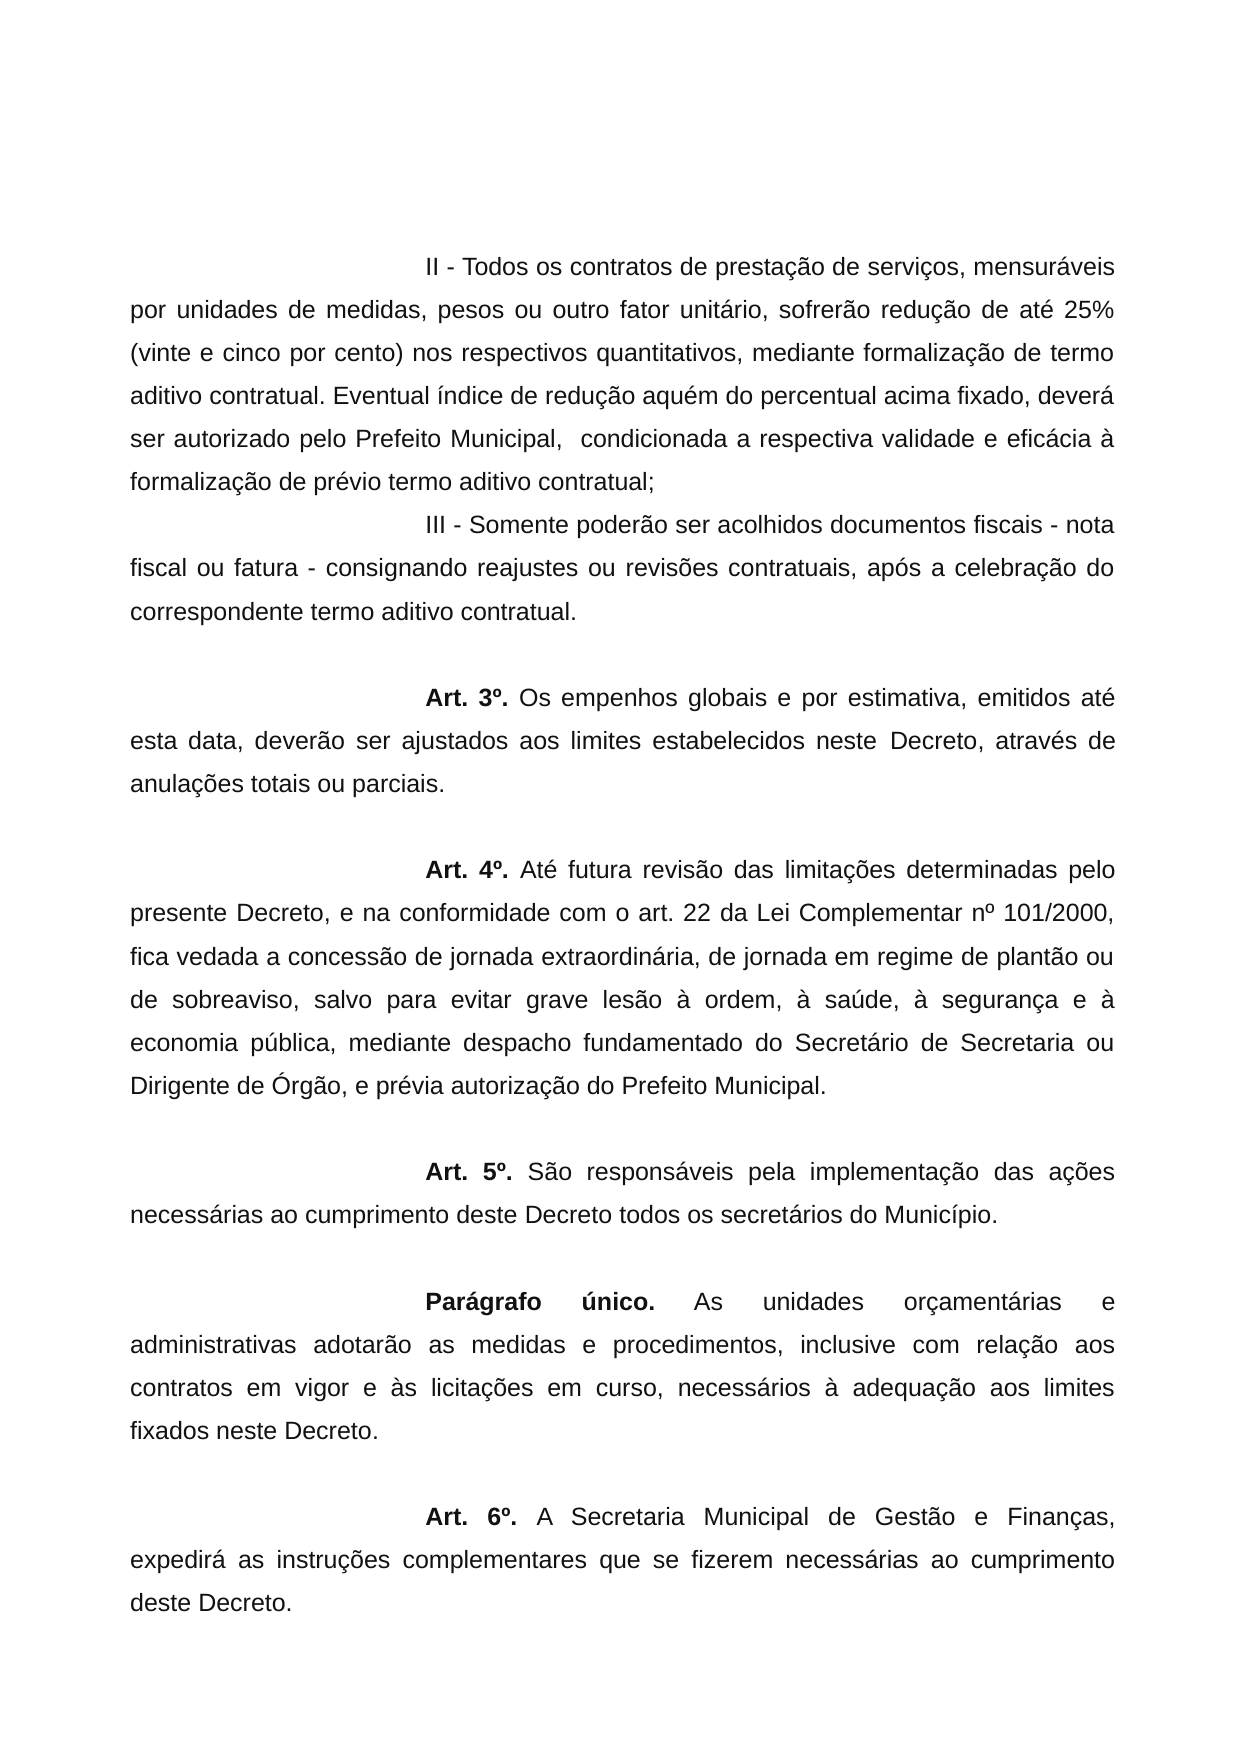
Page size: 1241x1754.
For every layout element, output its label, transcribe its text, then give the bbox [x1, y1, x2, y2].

text III - Somente poderão ser acolhidos documentos fiscais - nota fiscal ou fatura - consignando reajustes ou revisões contratuais, após a celebração do correspondente termo aditivo contratual. [130, 510, 1116, 625]
text Art. 4º. Até futura revisão das limitações determinadas pelo presente Decreto, e na conformidade com o art. 22 da Lei Complementar nº 101/2000, fica vedada a concessão de jornada extraordinária, de jornada em regime de plantão ou de sobreaviso, salvo para evitar grave lesão à ordem, à saúde, à segurança e à economia pública, mediante despacho fundamentado do Secretário de Secretaria ou Dirigente de Órgão, e prévia autorização do Prefeito Municipal. [130, 855, 1116, 1100]
text II - Todos os contratos de prestação de serviços, mensuráveis por unidades de medidas, pesos ou outro fator unitário, sofrerão redução de até 25% (vinte e cinco por cento) nos respectivos quantitativos, mediante formalização de termo aditivo contratual. Eventual índice de redução aquém do percentual acima fixado, deverá ser autorizado pelo Prefeito Municipal, condicionada a respectiva validade e eficácia à formalização de prévio termo aditivo contratual; [130, 252, 1116, 496]
text Art. 5º. São responsáveis pela implementação das ações necessárias ao cumprimento deste Decreto todos os secretários do Município. [130, 1157, 1116, 1229]
text Art. 6º. A Secretaria Municipal de Gestão e Finanças, expedirá as instruções complementares que se fizerem necessárias ao cumprimento deste Decreto. [130, 1502, 1116, 1617]
text Parágrafo único. As unidades orçamentárias e administrativas adotarão as medidas e procedimentos, inclusive com relação aos contratos em vigor e às licitações em curso, necessários à adequação aos limites fixados neste Decreto. [130, 1287, 1116, 1445]
text Art. 3º. Os empenhos globais e por estimativa, emitidos até esta data, deverão ser ajustados aos limites estabelecidos neste Decreto, através de anulações totais ou parciais. [130, 683, 1116, 798]
